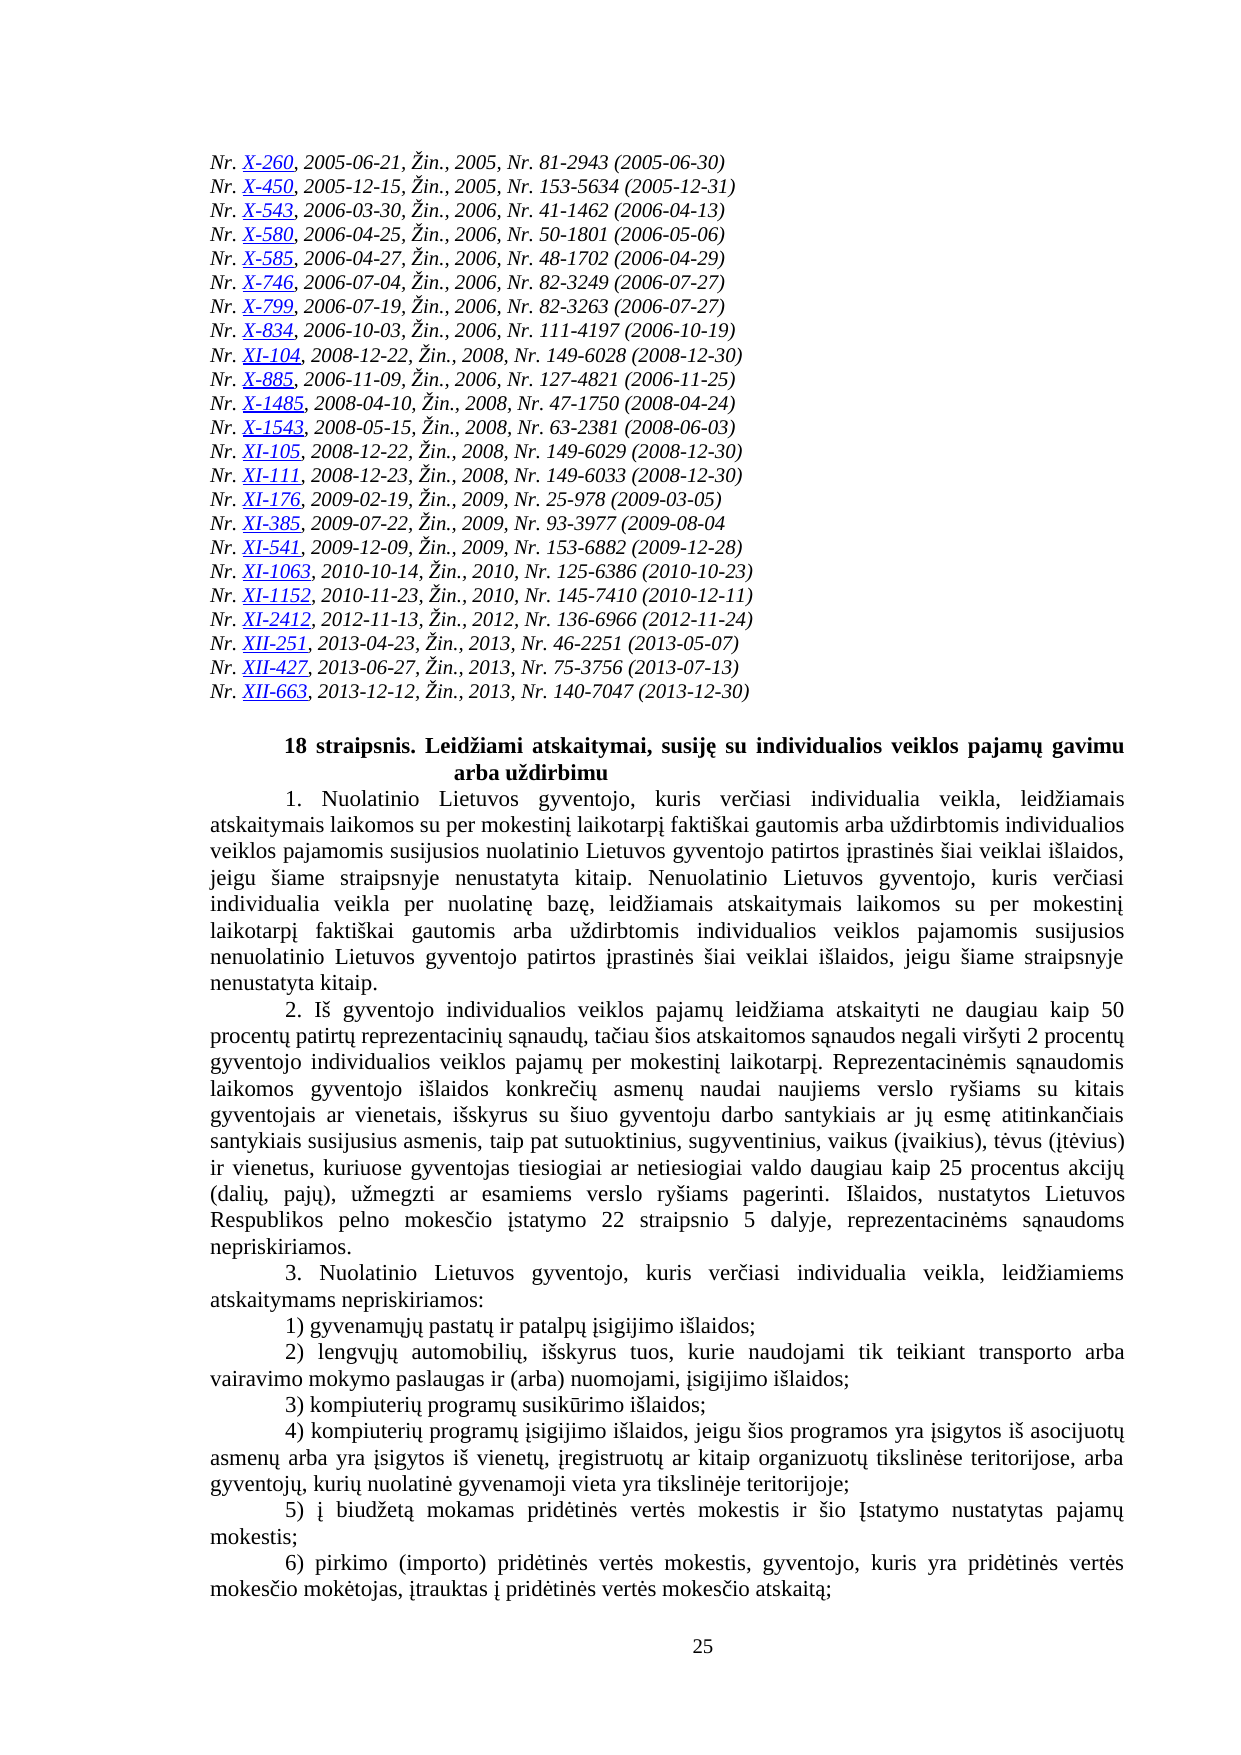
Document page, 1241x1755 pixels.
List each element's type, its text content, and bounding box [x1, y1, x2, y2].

text Nr. X-543, 2006-03-30, Žin., 2006, Nr. 41-1462 (2006-04-13) [210, 198, 1126, 222]
text Nr. XI-385, 2009-07-22, Žin., 2009, Nr. 93-3977 (2009-08-04 [210, 511, 1126, 535]
text Nr. XI-1152, 2010-11-23, Žin., 2010, Nr. 145-7410 (2010-12-11) [210, 583, 1126, 607]
text 3. Nuolatinio Lietuvos gyventojo, kuris verčiasi individualia veikla, leidžiamiems atskaitymams nepriskiriamos: [210, 1259, 1126, 1312]
text Nr. XII-251, 2013-04-23, Žin., 2013, Nr. 46-2251 (2013-05-07) [210, 631, 1126, 655]
text Nr. X-585, 2006-04-27, Žin., 2006, Nr. 48-1702 (2006-04-29) [210, 246, 1126, 270]
text 6) pirkimo (importo) pridėtinės vertės mokestis, gyventojo, kuris yra pridėtinės vertės mokesčio mokėtojas, įtrauktas į pridėtinės vertės mokesčio atskaitą; [210, 1549, 1126, 1602]
text 5) į biudžetą mokamas pridėtinės vertės mokestis ir šio Įstatymo nustatytas pajamų mokestis; [210, 1496, 1126, 1549]
text Nr. XII-663, 2013-12-12, Žin., 2013, Nr. 140-7047 (2013-12-30) [210, 679, 1126, 703]
text Nr. XI-104, 2008-12-22, Žin., 2008, Nr. 149-6028 (2008-12-30) [210, 342, 1126, 367]
text 2. Iš gyventojo individualios veiklos pajamų leidžiama atskaityti ne daugiau kaip 50 procentų patirtų reprezentacinių sąnaudų, tačiau šios atskaitomos sąnaudos negali viršyti 2 procentų gyventojo individualios veiklos pajamų per mokestinį laikotarpį. Reprezentacinėmis sąnaudomis laikomos gyventojo išlaidos konkrečių asmenų naudai naujiems verslo ryšiams su kitais gyventojais ar vienetais, išskyrus su šiuo gyventoju darbo santykiais ar jų esmę atitinkančiais santykiais susijusius asmenis, taip pat sutuoktinius, sugyventinius, vaikus (įvaikius), tėvus (įtėvius) ir vienetus, kuriuose gyventojas tiesiogiai ar netiesiogiai valdo daugiau kaip 25 procentus akcijų (dalių, pajų), užmegzti ar esamiems verslo ryšiams pagerinti. Išlaidos, nustatytos Lietuvos Respublikos pelno mokesčio įstatymo 22 straipsnio 5 dalyje, reprezentacinėms sąnaudoms nepriskiriamos. [210, 996, 1126, 1259]
text Nr. X-746, 2006-07-04, Žin., 2006, Nr. 82-3249 (2006-07-27) [210, 270, 1126, 294]
text Nr. XI-2412, 2012-11-13, Žin., 2012, Nr. 136-6966 (2012-11-24) [210, 607, 1126, 631]
text 18 straipsnis. Leidžiami atskaitymai, susiję su individualios veiklos pajamų gavimu arba uždirbimu [284, 732, 1126, 785]
text Nr. X-450, 2005-12-15, Žin., 2005, Nr. 153-5634 (2005-12-31) [210, 174, 1126, 198]
text Nr. X-799, 2006-07-19, Žin., 2006, Nr. 82-3263 (2006-07-27) [210, 294, 1126, 318]
text 4) kompiuterių programų įsigijimo išlaidos, jeigu šios programos yra įsigytos iš asocijuotų asmenų arba yra įsigytos iš vienetų, įregistruotų ar kitaip organizuotų tikslinėse teritorijose, arba gyventojų, kurių nuolatinė gyvenamoji vieta yra tikslinėje teritorijoje; [210, 1417, 1126, 1496]
text Nr. XI-541, 2009-12-09, Žin., 2009, Nr. 153-6882 (2009-12-28) [210, 535, 1126, 559]
text 2) lengvųjų automobilių, išskyrus tuos, kurie naudojami tik teikiant transporto arba vairavimo mokymo paslaugas ir (arba) nuomojami, įsigijimo išlaidos; [210, 1338, 1126, 1391]
text Nr. X-834, 2006-10-03, Žin., 2006, Nr. 111-4197 (2006-10-19) [210, 318, 1126, 342]
text Nr. X-885, 2006-11-09, Žin., 2006, Nr. 127-4821 (2006-11-25) [210, 367, 1126, 391]
text Nr. XI-1063, 2010-10-14, Žin., 2010, Nr. 125-6386 (2010-10-23) [210, 559, 1126, 583]
text 3) kompiuterių programų susikūrimo išlaidos; [210, 1391, 1126, 1417]
text Nr. X-260, 2005-06-21, Žin., 2005, Nr. 81-2943 (2005-06-30) [210, 150, 1126, 174]
text 1) gyvenamųjų pastatų ir patalpų įsigijimo išlaidos; [210, 1312, 1126, 1338]
text Nr. X-1485, 2008-04-10, Žin., 2008, Nr. 47-1750 (2008-04-24) [210, 391, 1126, 415]
text Nr. X-580, 2006-04-25, Žin., 2006, Nr. 50-1801 (2006-05-06) [210, 222, 1126, 246]
text Nr. XII-427, 2013-06-27, Žin., 2013, Nr. 75-3756 (2013-07-13) [210, 655, 1126, 679]
text 1. Nuolatinio Lietuvos gyventojo, kuris verčiasi individualia veikla, leidžiamais atskaitymais laikomos su per mokestinį laikotarpį faktiškai gautomis arba uždirbtomis individualios veiklos pajamomis susijusios nuolatinio Lietuvos gyventojo patirtos įprastinės šiai veiklai išlaidos, jeigu šiame straipsnyje nenustatyta kitaip. Nenuolatinio Lietuvos gyventojo, kuris verčiasi individualia veikla per nuolatinę bazę, leidžiamais atskaitymais laikomos su per mokestinį laikotarpį faktiškai gautomis arba uždirbtomis individualios veiklos pajamomis susijusios nenuolatinio Lietuvos gyventojo patirtos įprastinės šiai veiklai išlaidos, jeigu šiame straipsnyje nenustatyta kitaip. [210, 785, 1126, 996]
text Nr. X-1543, 2008-05-15, Žin., 2008, Nr. 63-2381 (2008-06-03) [210, 415, 1126, 439]
text Nr. XI-176, 2009-02-19, Žin., 2009, Nr. 25-978 (2009-03-05) [210, 487, 1126, 511]
text Nr. XI-105, 2008-12-22, Žin., 2008, Nr. 149-6029 (2008-12-30) [210, 439, 1126, 463]
text Nr. XI-111, 2008-12-23, Žin., 2008, Nr. 149-6033 (2008-12-30) [210, 463, 1126, 487]
